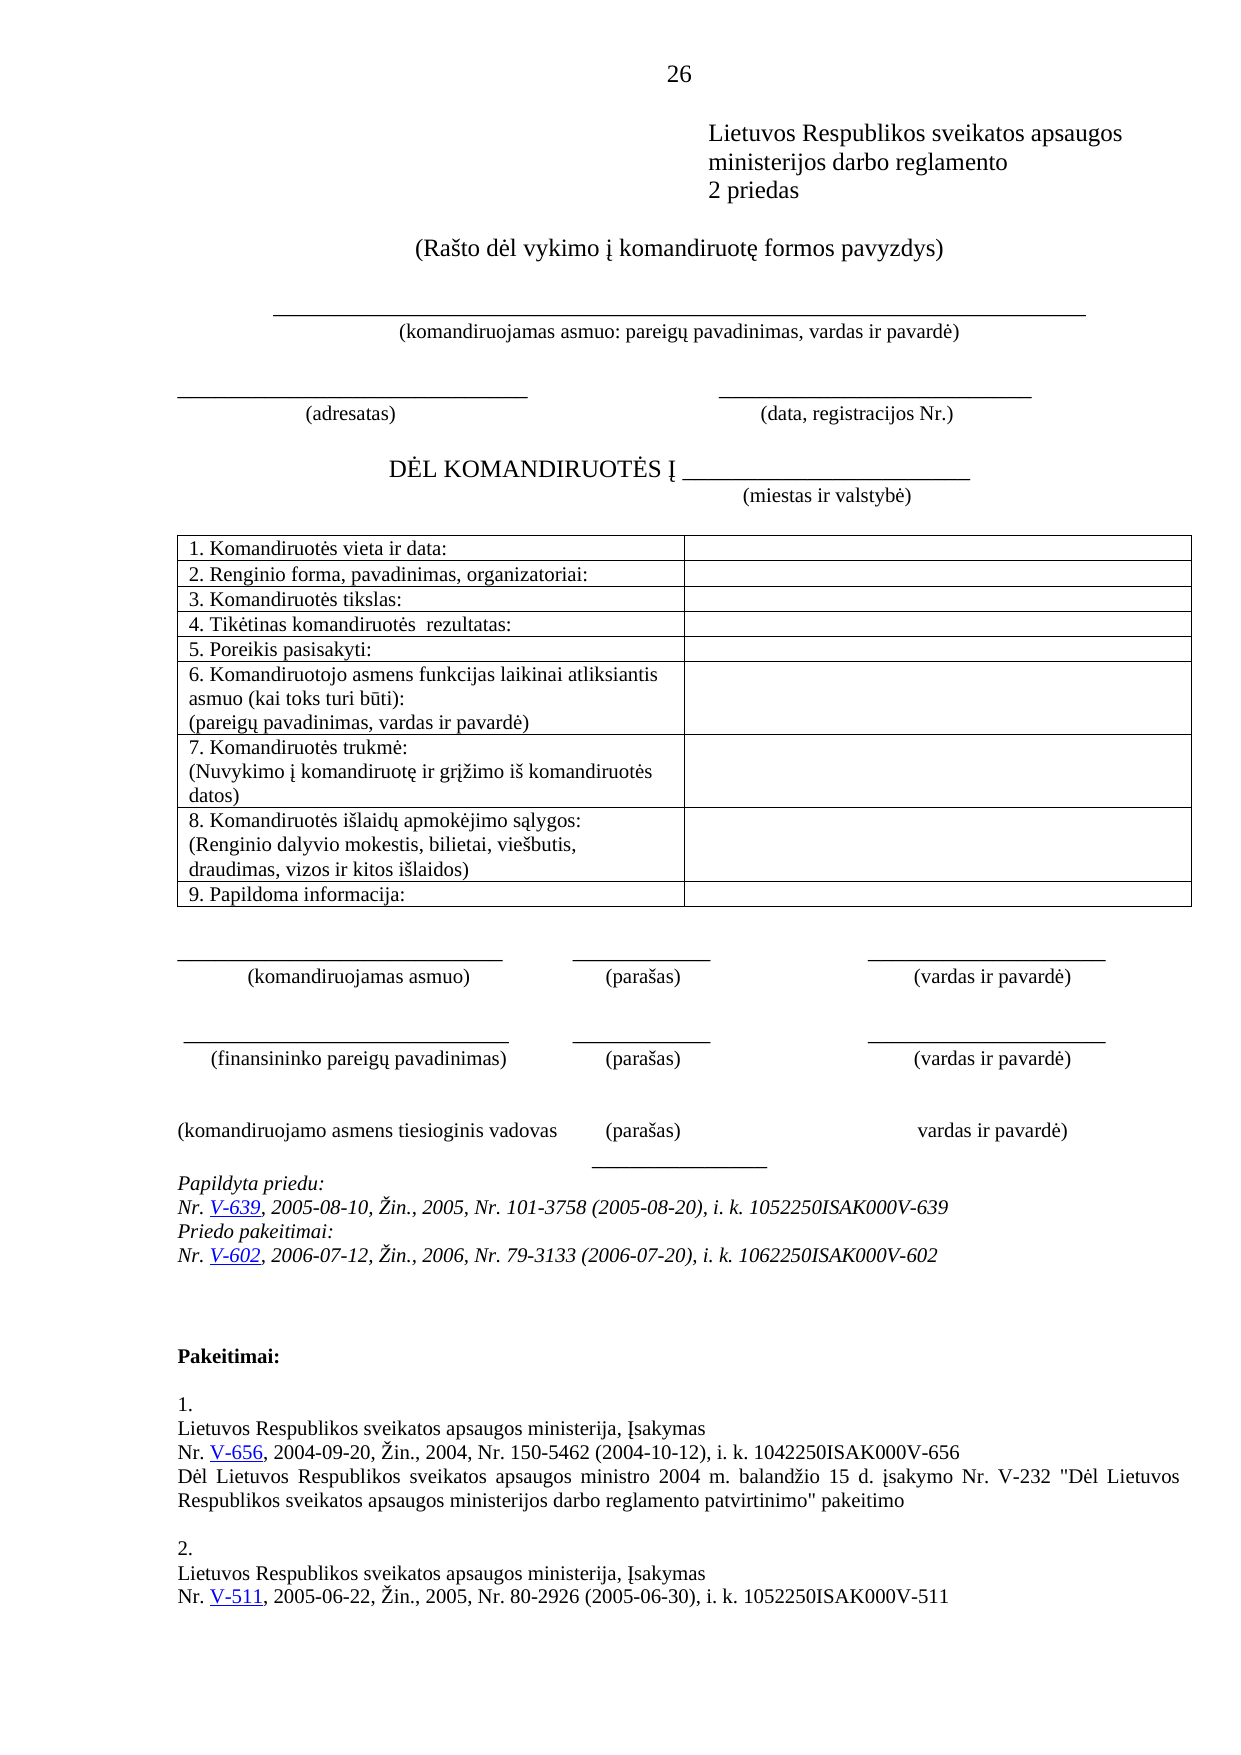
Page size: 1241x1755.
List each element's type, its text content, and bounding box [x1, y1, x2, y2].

text _________________________________________________________________ [177, 291, 1181, 319]
text (komandiruojamas asmuo) (parašas) (vardas ir pavardė) [177, 964, 1181, 988]
table_cell 2. Renginio forma, pavadinimas, organizatoriai: [178, 561, 684, 586]
text (adresatas) (data, registracijos Nr.) [177, 401, 1181, 425]
text (komandiruojamas asmuo: pareigų pavadinimas, vardas ir pavardė) [177, 319, 1181, 343]
text Nr. V-639, 2005-08-10, Žin., 2005, Nr. 101-3758 (2005-08-20), i. k. 1052250ISAK000V-639 [177, 1195, 1181, 1219]
text Papildyta priedu: [177, 1171, 1181, 1195]
text Priedo pakeitimai: [177, 1219, 1181, 1243]
text 2 priedas [177, 176, 1181, 204]
table_cell 6. Komandiruotojo asmens funkcijas laikinai atliksiantis asmuo (kai toks turi būti): (pareigų pavadinimas, vardas ir pavardė) [178, 662, 684, 734]
table_cell [685, 662, 1191, 734]
text Nr. V-511, 2005-06-22, Žin., 2005, Nr. 80-2926 (2005-06-30), i. k. 1052250ISAK000V-511 [177, 1584, 1181, 1608]
text Dėl Lietuvos Respublikos sveikatos apsaugos ministro 2004 m. balandžio 15 d. įsakymo Nr. V-232 "Dėl Lietuvos Respublikos sveikatos apsaugos ministerijos darbo reglamento patvirtinimo" pakeitimo [177, 1464, 1181, 1512]
text Lietuvos Respublikos sveikatos apsaugos ministerija, Įsakymas [177, 1416, 1181, 1440]
text Lietuvos Respublikos sveikatos apsaugos [177, 118, 1181, 147]
table_cell 9. Papildoma informacija: [178, 882, 684, 906]
text __________________________ ___________ ___________________ [177, 1017, 1181, 1046]
text 1. [177, 1392, 1181, 1416]
text 2. [177, 1536, 1181, 1560]
table_header 1. Komandiruotės vieta ir data: [178, 536, 684, 560]
table_cell [685, 637, 1191, 661]
text __________________________ ___________ ___________________ [177, 935, 1181, 964]
text (komandiruojamo asmens tiesioginis vadovas (parašas) vardas ir pavardė) [177, 1118, 1181, 1142]
text (Rašto dėl vykimo į komandiruotę formos pavyzdys) [177, 233, 1181, 262]
table_header [685, 536, 1191, 560]
table_cell 4. Tikėtinas komandiruotės rezultatas: [178, 612, 684, 636]
text Nr. V-602, 2006-07-12, Žin., 2006, Nr. 79-3133 (2006-07-20), i. k. 1062250ISAK000V-602 [177, 1243, 1181, 1267]
table_cell [685, 587, 1191, 611]
text Lietuvos Respublikos sveikatos apsaugos ministerija, Įsakymas [177, 1560, 1181, 1584]
text (finansininko pareigų pavadinimas) (parašas) (vardas ir pavardė) [177, 1046, 1181, 1070]
table_cell 3. Komandiruotės tikslas: [178, 587, 684, 611]
table_cell [685, 882, 1191, 906]
text (miestas ir valstybė) [177, 482, 1181, 507]
text Pakeitimai: [177, 1344, 1181, 1368]
table_cell [685, 735, 1191, 807]
table_cell [685, 561, 1191, 586]
text Nr. V-656, 2004-09-20, Žin., 2004, Nr. 150-5462 (2004-10-12), i. k. 1042250ISAK000V-656 [177, 1440, 1181, 1464]
table_cell 8. Komandiruotės išlaidų apmokėjimo sąlygos: (Renginio dalyvio mokestis, bilietai, viešbutis, draudimas, vizos ir kitos išlaidos) [178, 808, 684, 881]
table_cell 5. Poreikis pasisakyti: [178, 637, 684, 661]
table_cell [685, 808, 1191, 881]
text ______________ [177, 1142, 1181, 1171]
table_cell 7. Komandiruotės trukmė: (Nuvykimo į komandiruotę ir grįžimo iš komandiruotės datos) [178, 735, 684, 807]
text ministerijos darbo reglamento [177, 147, 1181, 176]
text DĖL KOMANDIRUOTĖS Į _______________________ [177, 454, 1181, 482]
table_cell [685, 612, 1191, 636]
text ____________________________ _________________________ [177, 372, 1181, 401]
